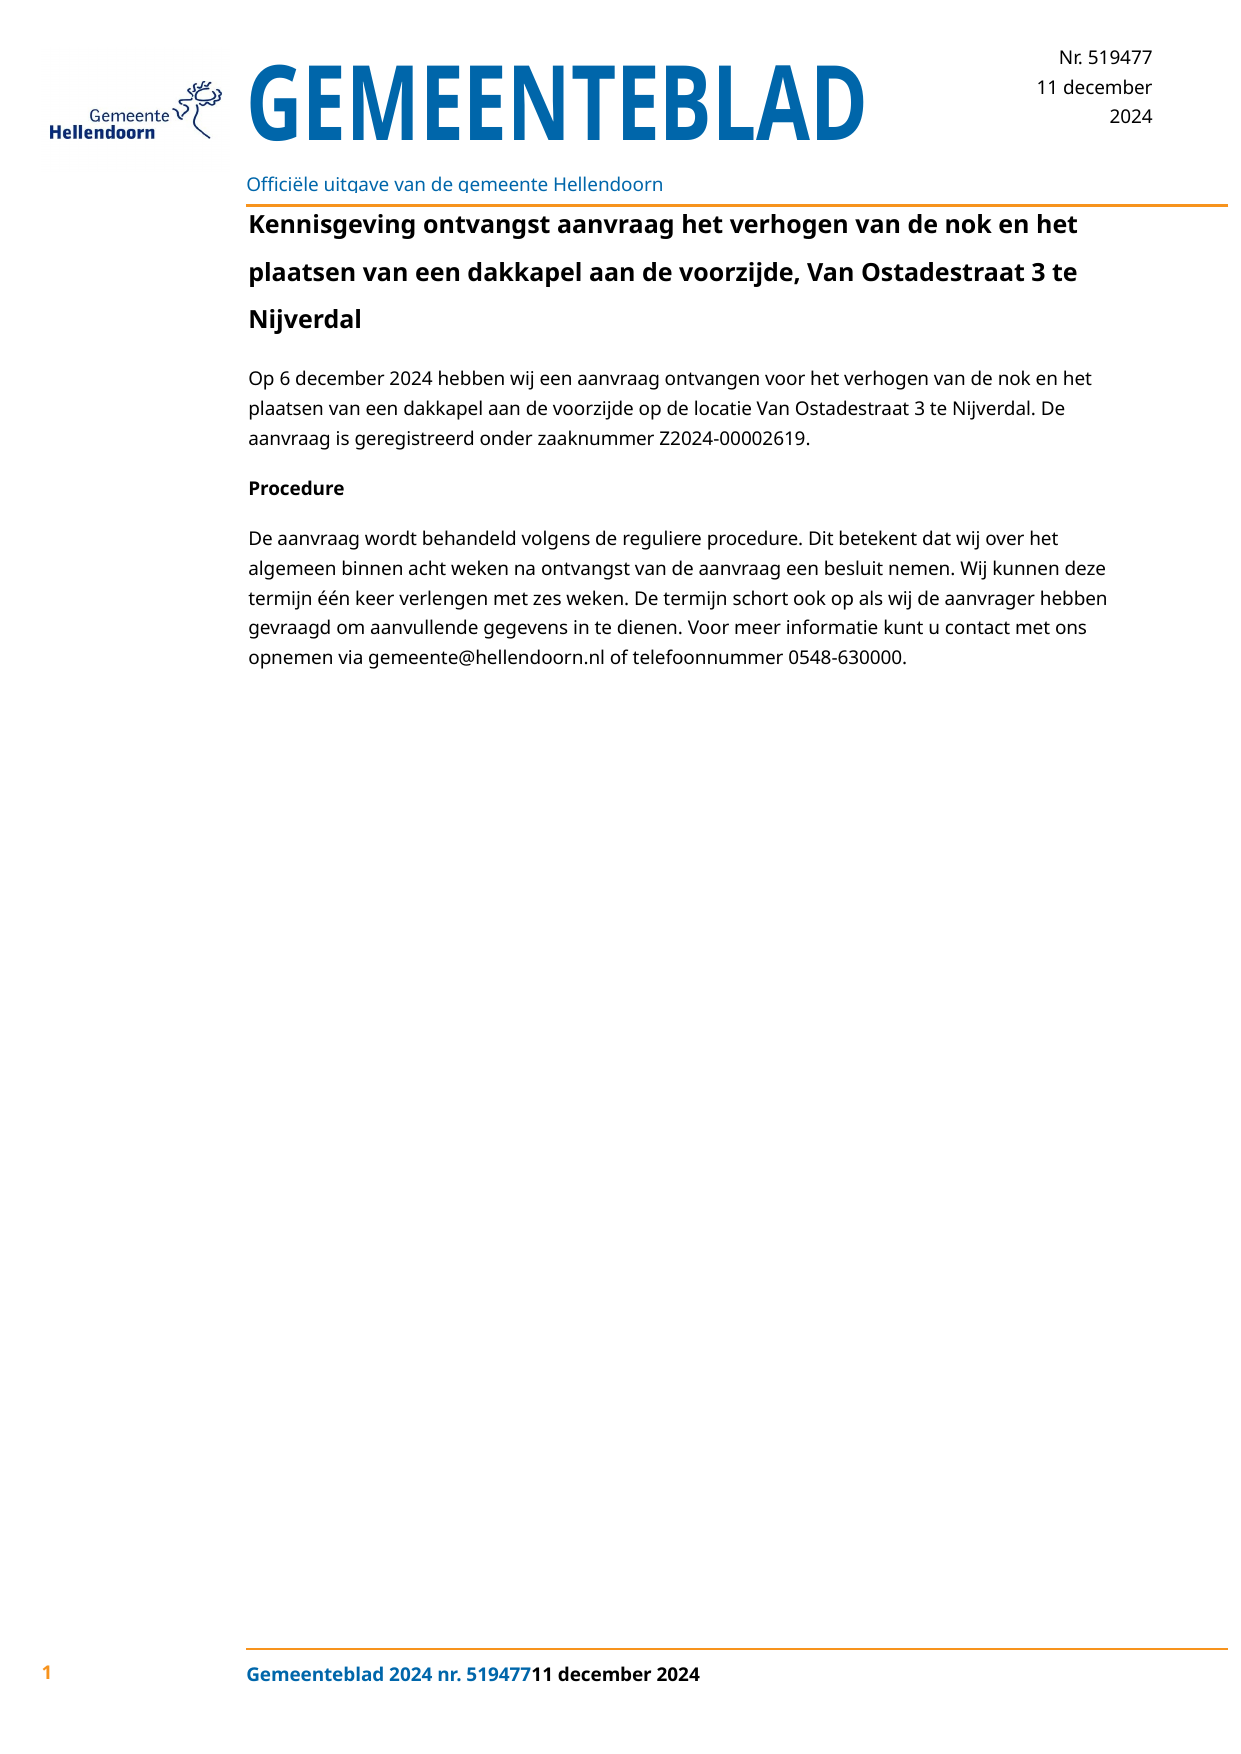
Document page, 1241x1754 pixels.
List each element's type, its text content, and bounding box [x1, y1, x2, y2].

text De aanvraag wordt behandeld volgens de reguliere procedure. Dit betekent dat wij over het algemeen binnen acht weken na ontvangst van de aanvraag een besluit nemen. Wij kunnen deze termijn één keer verlengen met zes weken. De termijn schort ook op als wij de aanvrager hebben gevraagd om aanvullende gegevens in te dienen. Voor meer informatie kunt u contact met ons opnemen via gemeente@hellendoorn.nl of telefoonnummer 0548-630000. [248, 526, 1152, 669]
text Op 6 december 2024 hebben wij een aanvraag ontvangen voor het verhogen van de nok en het plaatsen van een dakkapel aan de voorzijde op de locatie Van Ostadestraat 3 te Nijverdal. De aanvraag is geregistreerd onder zaaknummer Z2024-00002619. [248, 366, 1152, 450]
text Kennisgeving ontvangst aanvraag het verhogen van de nok en het plaatsen van een dakkapel aan de voorzijde, Van Ostadestraat 3 te Nijverdal [248, 207, 1152, 336]
picture [41, 47, 231, 172]
text Procedure [248, 475, 1152, 501]
